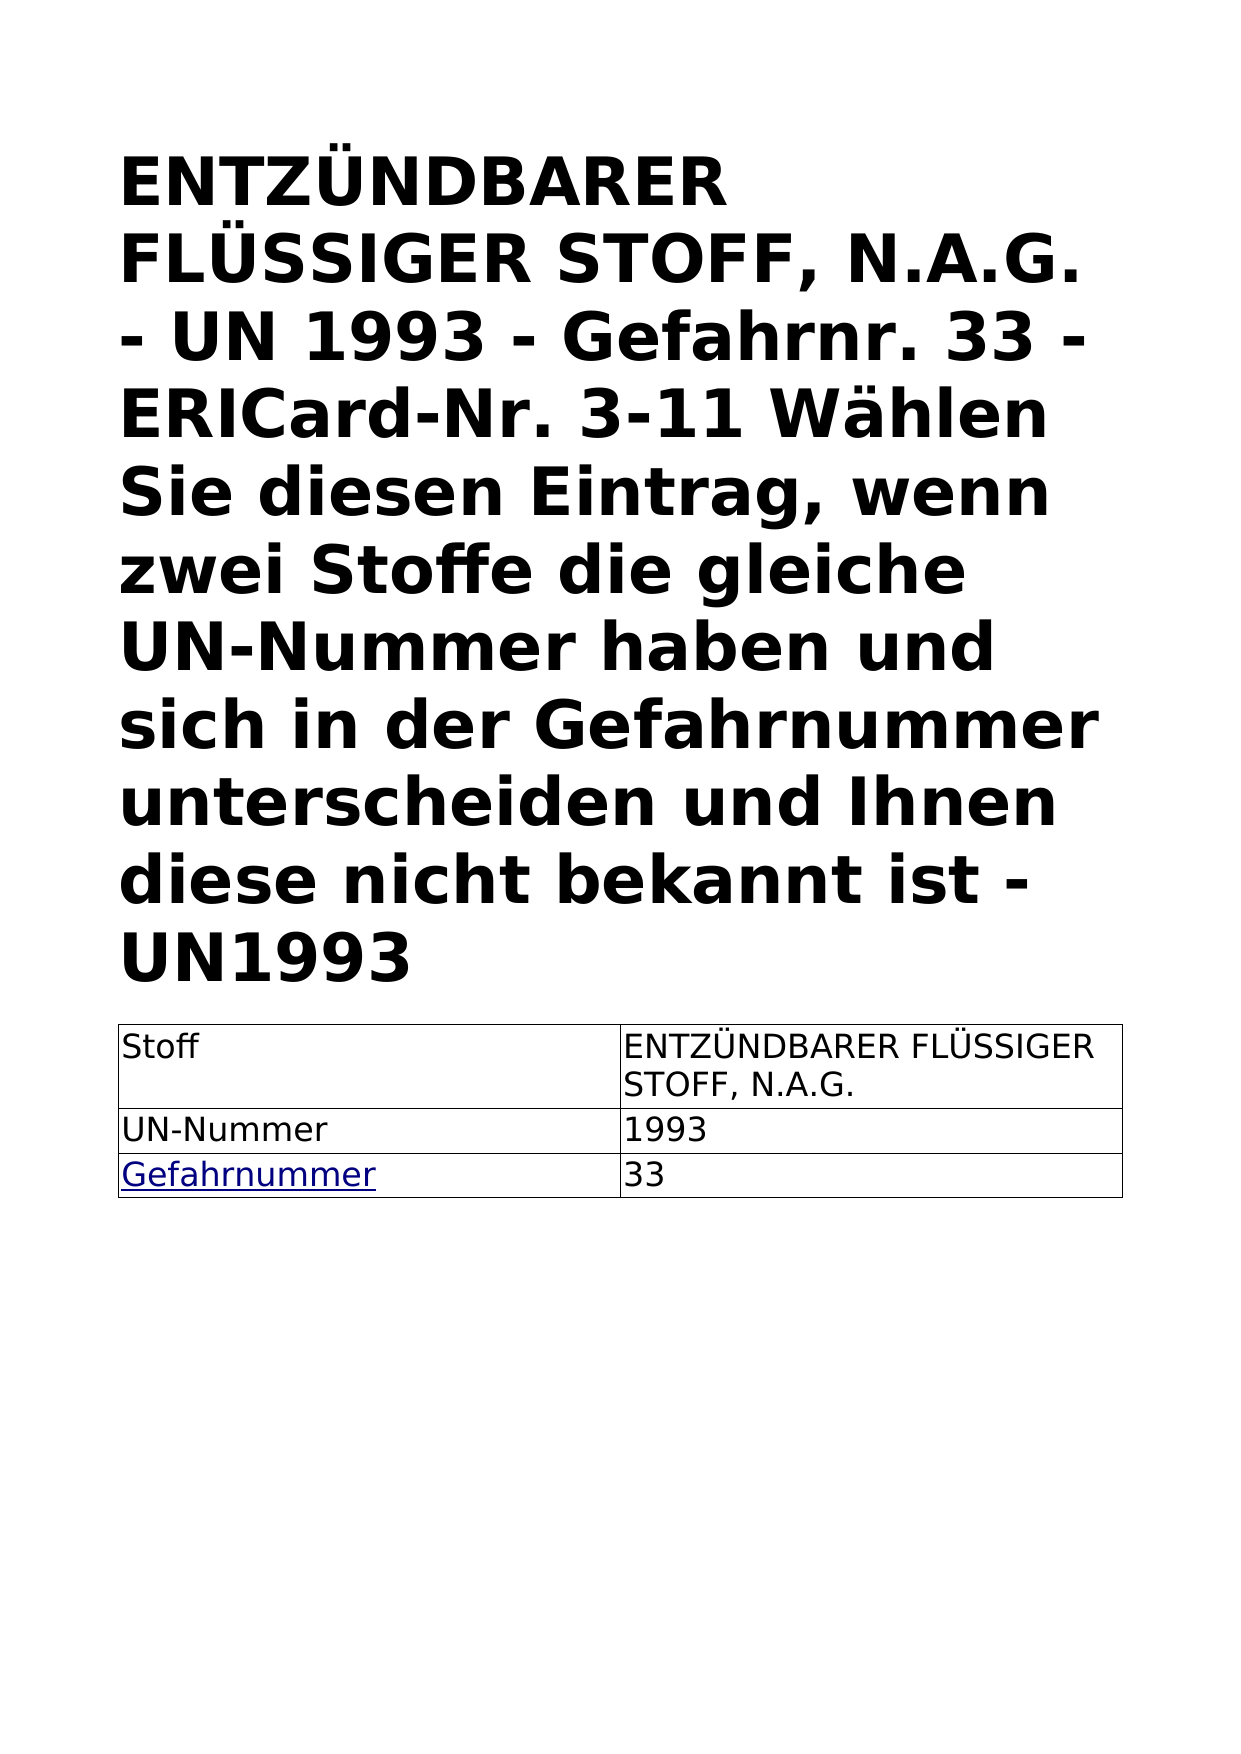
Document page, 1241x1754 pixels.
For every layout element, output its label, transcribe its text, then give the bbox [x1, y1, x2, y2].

table_cell 33 [621, 1154, 1122, 1197]
table_cell UN-Nummer [119, 1109, 620, 1152]
table_header Stoff [119, 1025, 620, 1108]
subtitle ENTZÜNDBARER FLÜSSIGER STOFF, N.A.G. - UN 1993 - Gefahrnr. 33 - ERICard-Nr. 3-11 Wählen Sie diesen Eintrag, wenn zwei Stoffe die gleiche UN-Nummer haben und sich in der Gefahrnummer unterscheiden und Ihnen diese nicht bekannt ist - UN1993 [118, 143, 1122, 997]
table_cell Gefahrnummer [119, 1154, 620, 1197]
table_header ENTZÜNDBARER FLÜSSIGER STOFF, N.A.G. [621, 1025, 1122, 1108]
table_cell 1993 [621, 1109, 1122, 1152]
